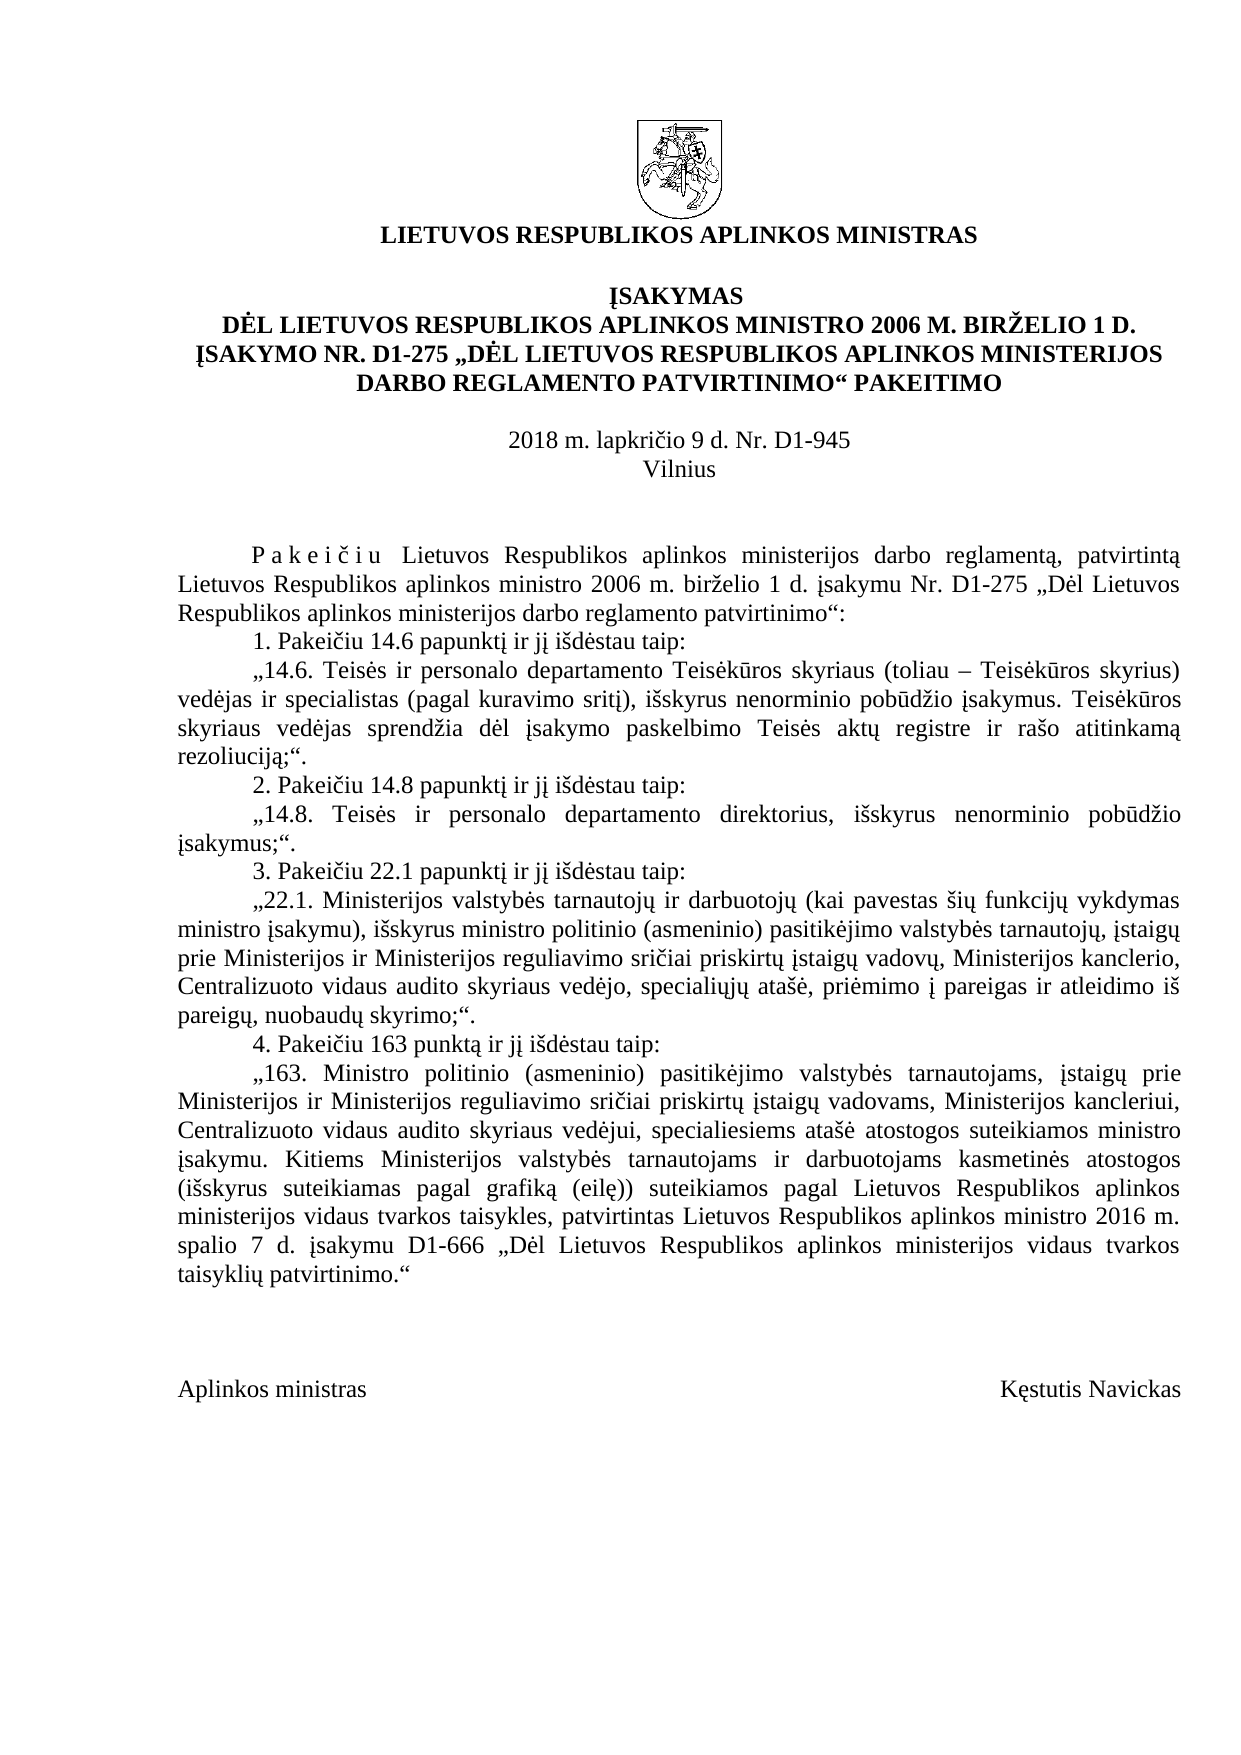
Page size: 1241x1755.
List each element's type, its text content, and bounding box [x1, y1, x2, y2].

text „14.6. Teisės ir personalo departamento Teisėkūros skyriaus (toliau – Teisėkūros skyrius) vedėjas ir specialistas (pagal kuravimo sritį), išskyrus nenorminio pobūdžio įsakymus. Teisėkūros skyriaus vedėjas sprendžia dėl įsakymo paskelbimo Teisės aktų registre ir rašo atitinkamą rezoliuciją;“. [177, 655, 1181, 770]
text Pakeičiu Lietuvos Respublikos aplinkos ministerijos darbo reglamentą, patvirtintą Lietuvos Respublikos aplinkos ministro 2006 m. birželio 1 d. įsakymu Nr. D1-275 „Dėl Lietuvos Respublikos aplinkos ministerijos darbo reglamento patvirtinimo“: [177, 540, 1181, 626]
text Aplinkos ministras Kęstutis Navickas [177, 1374, 1181, 1403]
text 2018 m. lapkričio 9 d. Nr. D1-945 [177, 425, 1181, 454]
text „14.8. Teisės ir personalo departamento direktorius, išskyrus nenorminio pobūdžio įsakymus;“. [177, 799, 1181, 856]
text „163. Ministro politinio (asmeninio) pasitikėjimo valstybės tarnautojams, įstaigų prie Ministerijos ir Ministerijos reguliavimo sričiai priskirtų įstaigų vadovams, Ministerijos kancleriui, Centralizuoto vidaus audito skyriaus vedėjui, specialiesiems atašė atostogos suteikiamos ministro įsakymu. Kitiems Ministerijos valstybės tarnautojams ir darbuotojams kasmetinės atostogos (išskyrus suteikiamas pagal grafiką (eilę)) suteikiamos pagal Lietuvos Respublikos aplinkos ministerijos vidaus tvarkos taisykles, patvirtintas Lietuvos Respublikos aplinkos ministro 2016 m. spalio 7 d. įsakymu D1-666 „Dėl Lietuvos Respublikos aplinkos ministerijos vidaus tvarkos taisyklių patvirtinimo.“ [177, 1058, 1181, 1288]
text ĮSAKYMAS [177, 281, 1181, 310]
text 1. Pakeičiu 14.6 papunktį ir jį išdėstau taip: [252, 626, 1181, 655]
text 2. Pakeičiu 14.8 papunktį ir jį išdėstau taip: [177, 770, 1181, 799]
text „22.1. Ministerijos valstybės tarnautojų ir darbuotojų (kai pavestas šių funkcijų vykdymas ministro įsakymu), išskyrus ministro politinio (asmeninio) pasitikėjimo valstybės tarnautojų, įstaigų prie Ministerijos ir Ministerijos reguliavimo sričiai priskirtų įstaigų vadovų, Ministerijos kanclerio, Centralizuoto vidaus audito skyriaus vedėjo, specialiųjų atašė, priėmimo į pareigas ir atleidimo iš pareigų, nuobaudų skyrimo;“. [177, 885, 1181, 1029]
text 3. Pakeičiu 22.1 papunktį ir jį išdėstau taip: [252, 856, 1181, 885]
text DĖL LIETUVOS RESPUBLIKOS APLINKOS MINISTRO 2006 M. BIRŽELIO 1 D. ĮSAKYMO NR. D1-275 „DĖL LIETUVOS RESPUBLIKOS APLINKOS MINISTERIJOS DARBO REGLAMENTO PATVIRTINIMO“ PAKEITIMO [177, 310, 1181, 396]
text 4. Pakeičiu 163 punktą ir jį išdėstau taip: [177, 1029, 1181, 1058]
text Vilnius [177, 454, 1181, 483]
text LIETUVOS RESPUBLIKOS APLINKOS MINISTRAS [177, 220, 1181, 248]
